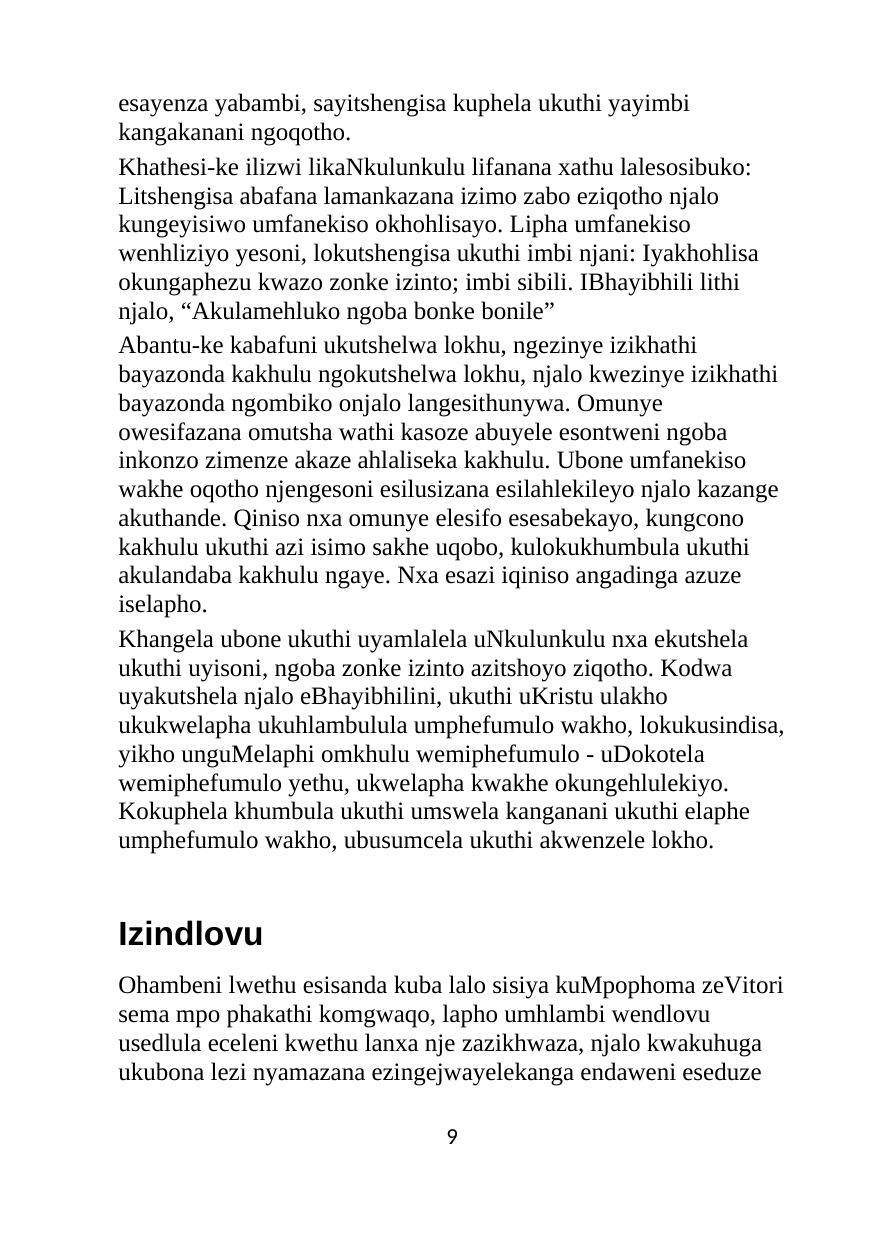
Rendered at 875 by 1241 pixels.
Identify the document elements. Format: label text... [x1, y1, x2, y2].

text Khathesi-ke ilizwi likaNkulunkulu lifanana xathu lalesosibuko: Litshengisa abafana lamankazana izimo zabo eziqotho njalo kungeyisiwo umfanekiso okhohlisayo. Lipha umfanekiso wenhliziyo yesoni, lokutshengisa ukuthi imbi njani: Iyakhohlisa okungaphezu kwazo zonke izinto; imbi sibili. IBhayibhili lithi njalo, “Akulamehluko ngoba bonke bonile” [118, 152, 786, 324]
text Ohambeni lwethu esisanda kuba lalo sisiya kuMpophoma zeVitori sema mpo phakathi komgwaqo, lapho umhlambi wendlovu usedlula eceleni kwethu lanxa nje zazikhwaza, njalo kwakuhuga ukubona lezi nyamazana ezingejwayelekanga endaweni eseduze [118, 970, 786, 1085]
text Abantu-ke kabafuni ukutshelwa lokhu, ngezinye izikhathi bayazonda kakhulu ngokutshelwa lokhu, njalo kwezinye izikhathi bayazonda ngombiko onjalo langesithunywa. Omunye owesifazana omutsha wathi kasoze abuyele esontweni ngoba inkonzo zimenze akaze ahlaliseka kakhulu. Ubone umfanekiso wakhe oqotho njengesoni esilusizana esilahlekileyo njalo kazange akuthande. Qiniso nxa omunye elesifo esesabekayo, kungcono kakhulu ukuthi azi isimo sakhe uqobo, kulokukhumbula ukuthi akulandaba kakhulu ngaye. Nxa esazi iqiniso angadinga azuze iselapho. [118, 330, 786, 618]
text Khangela ubone ukuthi uyamlalela uNkulunkulu nxa ekutshela ukuthi uyisoni, ngoba zonke izinto azitshoyo ziqotho. Kodwa uyakutshela njalo eBhayibhilini, ukuthi uKristu ulakho ukukwelapha ukuhlambulula umphefumulo wakho, lokukusindisa, yikho unguMelaphi omkhulu wemiphefumulo - uDokotela wemiphefumulo yethu, ukwelapha kwakhe okungehlulekiyo. Kokuphela khumbula ukuthi umswela kanganani ukuthi elaphe umphefumulo wakho, ubusumcela ukuthi akwenzele lokho. [118, 624, 786, 854]
subtitle Izindlovu [118, 913, 786, 952]
text esayenza yabambi, sayitshengisa kuphela ukuthi yayimbi kangakanani ngoqotho. [118, 88, 786, 146]
